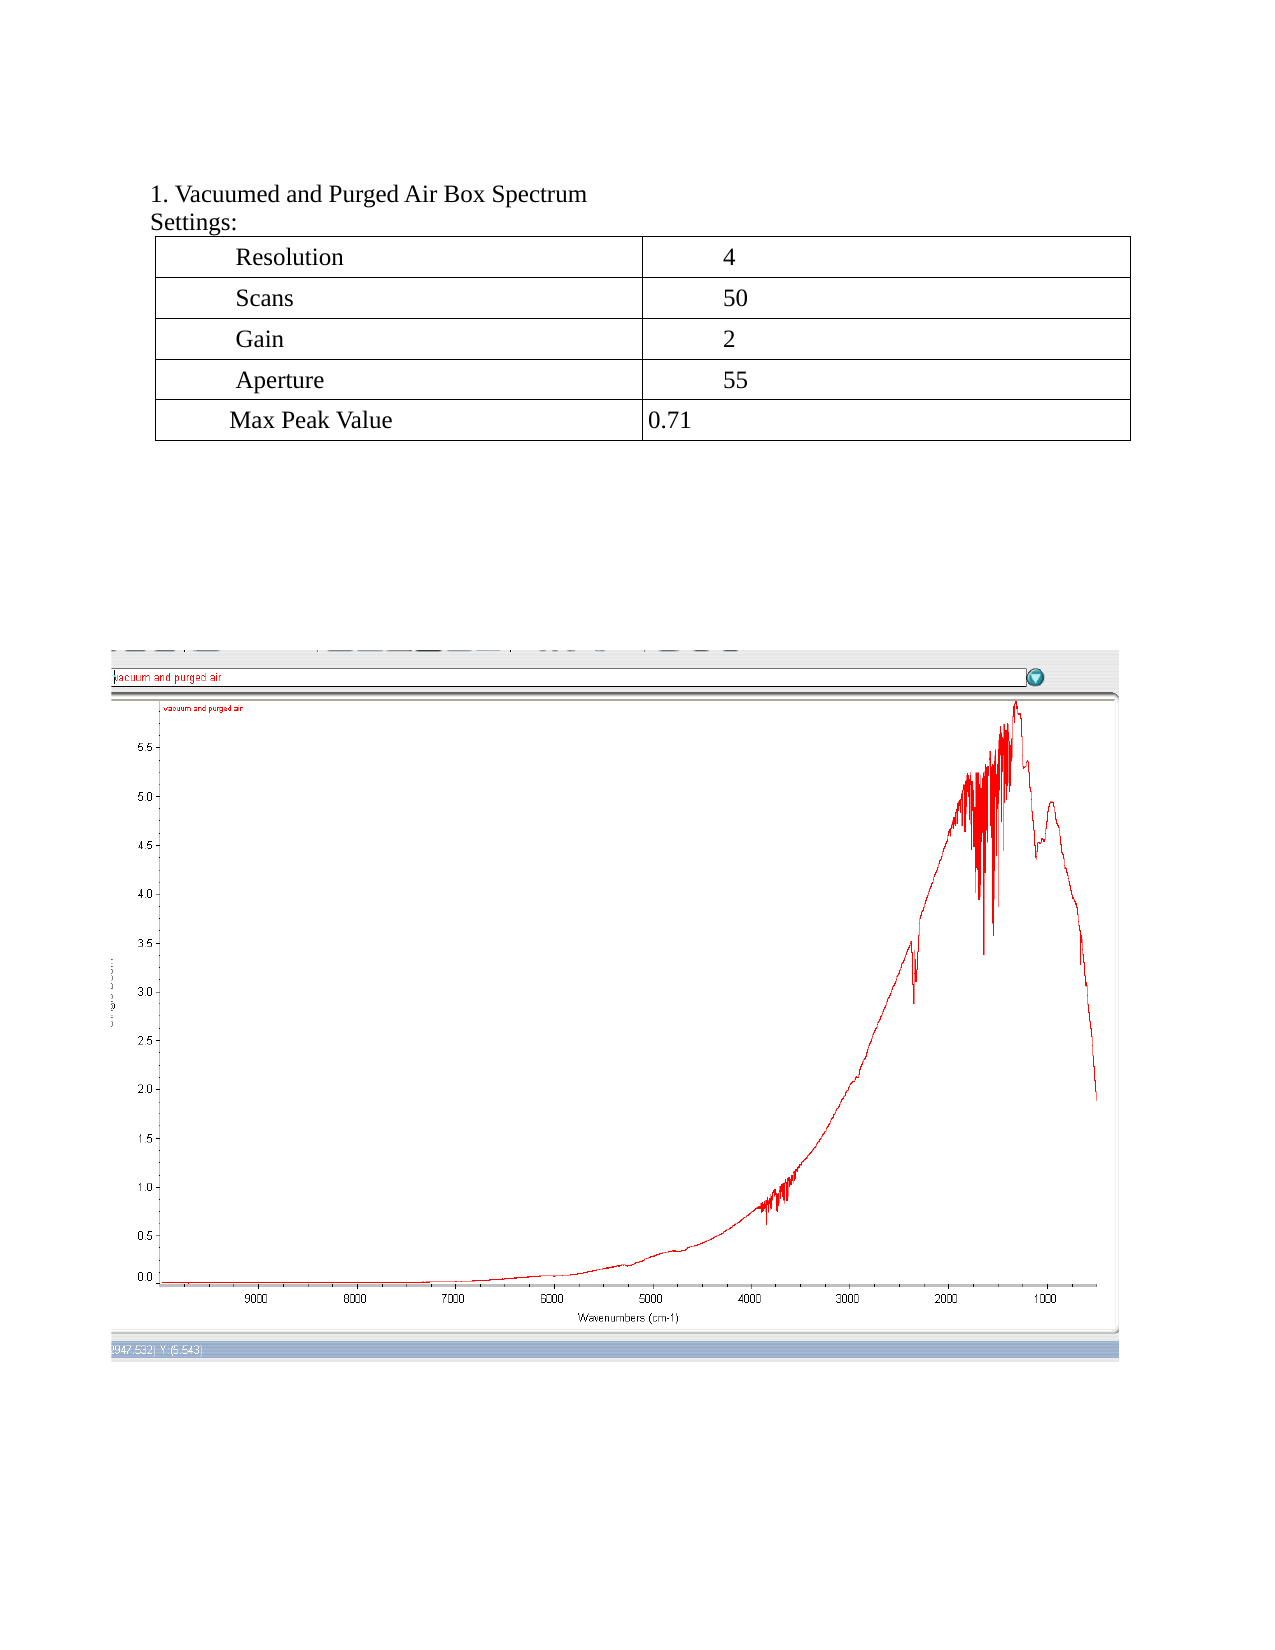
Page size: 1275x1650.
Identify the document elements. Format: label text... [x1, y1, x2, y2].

text Settings: [150, 207, 1125, 236]
table_cell 50 [643, 278, 1130, 318]
table_header Resolution [156, 237, 642, 277]
text 1. Vacuumed and Purged Air Box Spectrum [150, 179, 1125, 207]
table_cell 0.71 [643, 400, 1130, 440]
table_cell Scans [156, 278, 642, 318]
table_cell 2 [643, 319, 1130, 358]
table_cell Aperture [156, 360, 642, 399]
table_cell Max Peak Value [156, 400, 642, 440]
table_header 4 [643, 237, 1130, 277]
table_cell 55 [643, 360, 1130, 399]
table_cell Gain [156, 319, 642, 358]
